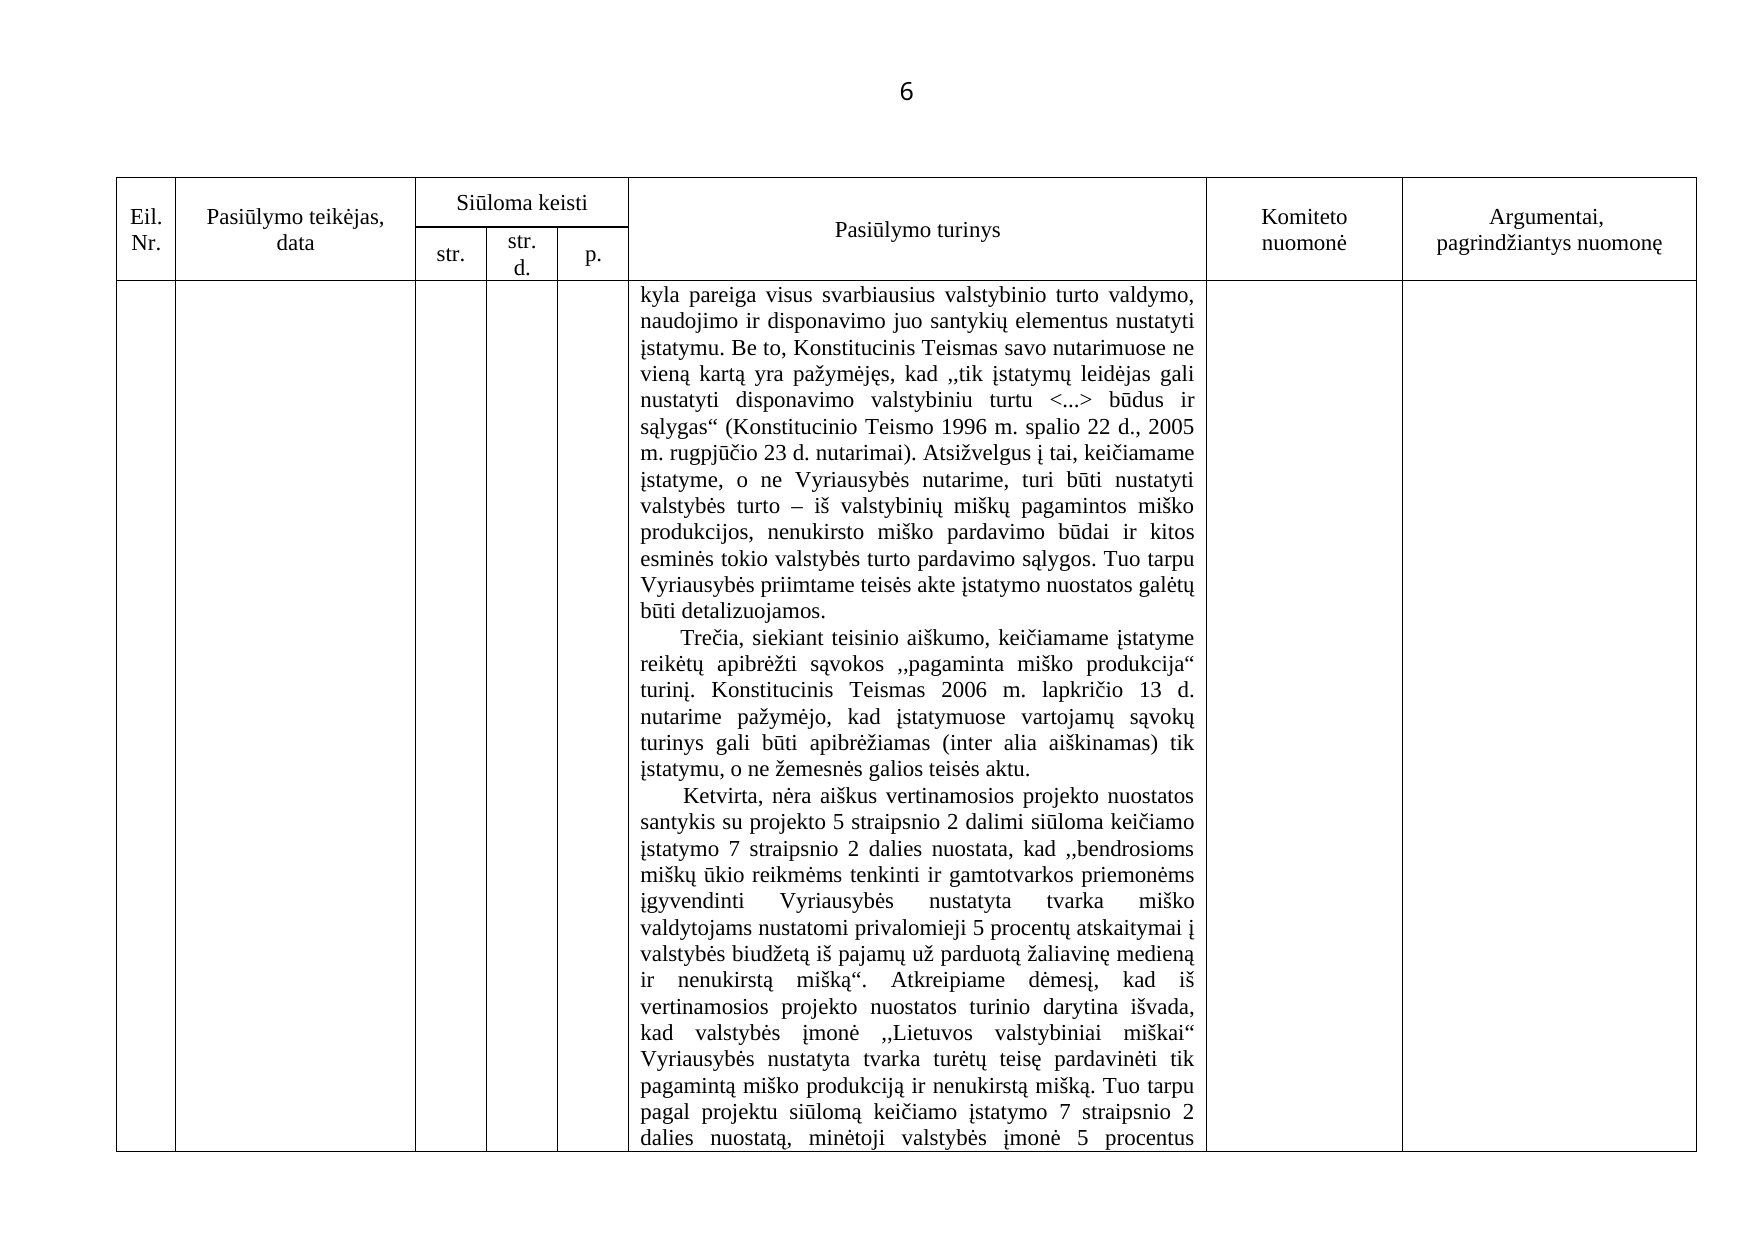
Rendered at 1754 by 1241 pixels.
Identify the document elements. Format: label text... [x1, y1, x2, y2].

table_cell [558, 281, 628, 1151]
table_cell str. [416, 228, 486, 280]
table_header Pasiūlymo teikėjas, data [176, 178, 415, 280]
table_cell [1207, 281, 1402, 1151]
table_header Argumentai, pagrindžiantys nuomonę [1403, 178, 1696, 280]
table_cell [1403, 281, 1696, 1151]
table_cell kyla pareiga visus svarbiausius valstybinio turto valdymo, naudojimo ir disponavimo juo santykių elementus nustatyti įstatymu. Be to, Konstitucinis Teismas savo nutarimuose ne vieną kartą yra pažymėjęs, kad ,,tik įstatymų leidėjas gali nustatyti disponavimo valstybiniu turtu <...> būdus ir sąlygas“ (Konstitucinio Teismo 1996 m. spalio 22 d., 2005 m. rugpjūčio 23 d. nutarimai). Atsižvelgus į tai, keičiamame įstatyme, o ne Vyriausybės nutarime, turi būti nustatyti valstybės turto – iš valstybinių miškų pagamintos miško produkcijos, nenukirsto miško pardavimo būdai ir kitos esminės tokio valstybės turto pardavimo sąlygos. Tuo tarpu Vyriausybės priimtame teisės akte įstatymo nuostatos galėtų būti detalizuojamos. Trečia, siekiant teisinio aiškumo, keičiamame įstatyme reikėtų apibrėžti sąvokos ,,pagaminta miško produkcija“ turinį. Konstitucinis Teismas 2006 m. lapkričio 13 d. nutarime pažymėjo, kad įstatymuose vartojamų sąvokų turinys gali būti apibrėžiamas (inter alia aiškinamas) tik įstatymu, o ne žemesnės galios teisės aktu. Ketvirta, nėra aiškus vertinamosios projekto nuostatos santykis su projekto 5 straipsnio 2 dalimi siūloma keičiamo įstatymo 7 straipsnio 2 dalies nuostata, kad ,,bendrosioms miškų ūkio reikmėms tenkinti ir gamtotvarkos priemonėms įgyvendinti Vyriausybės nustatyta tvarka miško valdytojams nustatomi privalomieji 5 procentų atskaitymai į valstybės biudžetą iš pajamų už parduotą žaliavinę medieną ir nenukirstą mišką“. Atkreipiame dėmesį, kad iš vertinamosios projekto nuostatos turinio darytina išvada, kad valstybės įmonė ,,Lietuvos valstybiniai miškai“ Vyriausybės nustatyta tvarka turėtų teisę pardavinėti tik pagamintą miško produkciją ir nenukirstą mišką. Tuo tarpu pagal projektu siūlomą keičiamo įstatymo 7 straipsnio 2 dalies nuostatą, minėtoji valstybės įmonė 5 procentus [629, 281, 1206, 1151]
table_cell p. [558, 228, 628, 280]
table_header Siūloma keisti [416, 178, 628, 226]
table_cell [176, 281, 415, 1151]
table_cell [117, 281, 175, 1151]
table_header Pasiūlymo turinys [629, 178, 1206, 280]
table_cell str. d. [487, 228, 557, 280]
table_header Komiteto nuomonė [1207, 178, 1402, 280]
table_header Eil. Nr. [117, 178, 175, 280]
table_cell [416, 281, 486, 1151]
table_cell [487, 281, 557, 1151]
